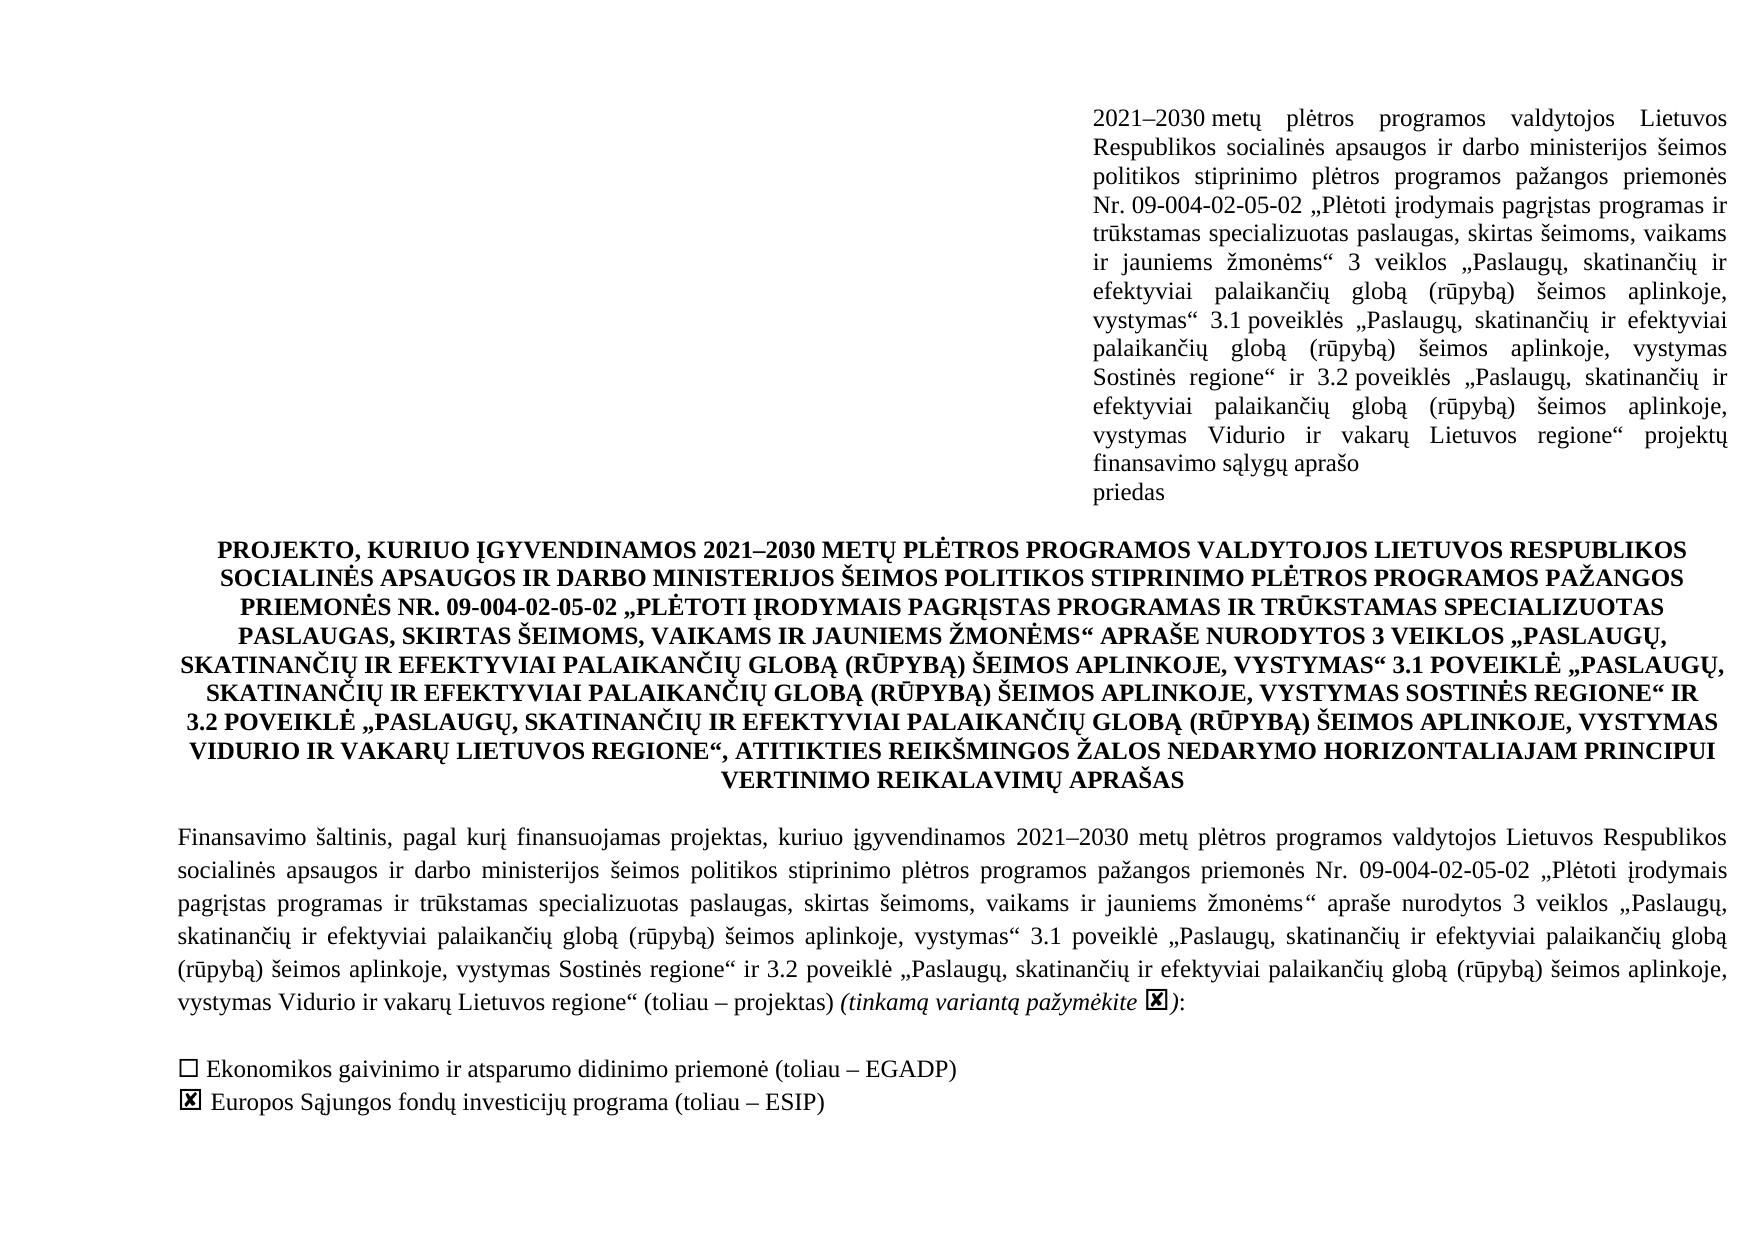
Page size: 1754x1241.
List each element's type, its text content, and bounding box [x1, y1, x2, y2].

text 2021–2030 metų plėtros programos valdytojos Lietuvos Respublikos socialinės apsaugos ir darbo ministerijos šeimos politikos stiprinimo plėtros programos pažangos priemonės Nr. 09‑004‑02‑05‑02 „Plėtoti įrodymais pagrįstas programas ir trūkstamas specializuotas paslaugas, skirtas šeimoms, vaikams ir jauniems žmonėms“ 3 veiklos „Paslaugų, skatinančių ir efektyviai palaikančių globą (rūpybą) šeimos aplinkoje, vystymas“ 3.1 poveiklės „Paslaugų, skatinančių ir efektyviai palaikančių globą (rūpybą) šeimos aplinkoje, vystymas Sostinės regione“ ir 3.2 poveiklės „Paslaugų, skatinančių ir efektyviai palaikančių globą (rūpybą) šeimos aplinkoje, vystymas Vidurio ir vakarų Lietuvos regione“ projektų finansavimo sąlygų aprašo [1093, 103, 1728, 477]
text PROJEKTO, KURIUO ĮGYVENDINAMOS 2021–2030 METŲ PLĖTROS PROGRAMOS VALDYTOJOS LIETUVOS RESPUBLIKOS SOCIALINĖS APSAUGOS IR DARBO MINISTERIJOS ŠEIMOS POLITIKOS STIPRINIMO PLĖTROS PROGRAMOS PAŽANGOS PRIEMONĖS NR. 09‑004‑02‑05‑02 „PLĖTOTI ĮRODYMAIS PAGRĮSTAS PROGRAMAS IR TRŪKSTAMAS SPECIALIZUOTAS PASLAUGAS, SKIRTAS ŠEIMOMS, VAIKAMS IR JAUNIEMS ŽMONĖMS“ APRAŠE NURODYTOS 3 VEIKLOS „PASLAUGŲ, SKATINANČIŲ IR EFEKTYVIAI PALAIKANČIŲ GLOBĄ (RŪPYBĄ) ŠEIMOS APLINKOJE, VYSTYMAS“ 3.1 POVEIKLĖ „PASLAUGŲ, SKATINANČIŲ IR EFEKTYVIAI PALAIKANČIŲ GLOBĄ (RŪPYBĄ) ŠEIMOS APLINKOJE, VYSTYMAS SOSTINĖS REGIONE“ IR 3.2 POVEIKLĖ „PASLAUGŲ, SKATINANČIŲ IR EFEKTYVIAI PALAIKANČIŲ GLOBĄ (RŪPYBĄ) ŠEIMOS APLINKOJE, VYSTYMAS VIDURIO IR VAKARŲ LIETUVOS REGIONE“, ATITIKTIES REIKŠMINGOS ŽALOS NEDARYMO HORIZONTALIAJAM PRINCIPUI VERTINIMO REIKALAVIMŲ APRAŠAS [177, 535, 1728, 793]
text  Europos Sąjungos fondų investicijų programa (toliau – ESIP) [177, 1087, 1728, 1117]
text £ Ekonomikos gaivinimo ir atsparumo didinimo priemonė (toliau – EGADP) [177, 1054, 1728, 1083]
text priedas [1093, 477, 1728, 506]
text Finansavimo šaltinis, pagal kurį finansuojamas projektas, kuriuo įgyvendinamos 2021–2030 metų plėtros programos valdytojos Lietuvos Respublikos socialinės apsaugos ir darbo ministerijos šeimos politikos stiprinimo plėtros programos pažangos priemonės Nr. 09‑004‑02‑05‑02 „Plėtoti įrodymais pagrįstas programas ir trūkstamas specializuotas paslaugas, skirtas šeimoms, vaikams ir jauniems žmonėms“ apraše nurodytos 3 veiklos „Paslaugų, skatinančių ir efektyviai palaikančių globą (rūpybą) šeimos aplinkoje, vystymas“ 3.1 poveiklė „Paslaugų, skatinančių ir efektyviai palaikančių globą (rūpybą) šeimos aplinkoje, vystymas Sostinės regione“ ir 3.2 poveiklė „Paslaugų, skatinančių ir efektyviai palaikančių globą (rūpybą) šeimos aplinkoje, vystymas Vidurio ir vakarų Lietuvos regione“ (toliau – projektas) (tinkamą variantą pažymėkite ): [177, 822, 1728, 1017]
